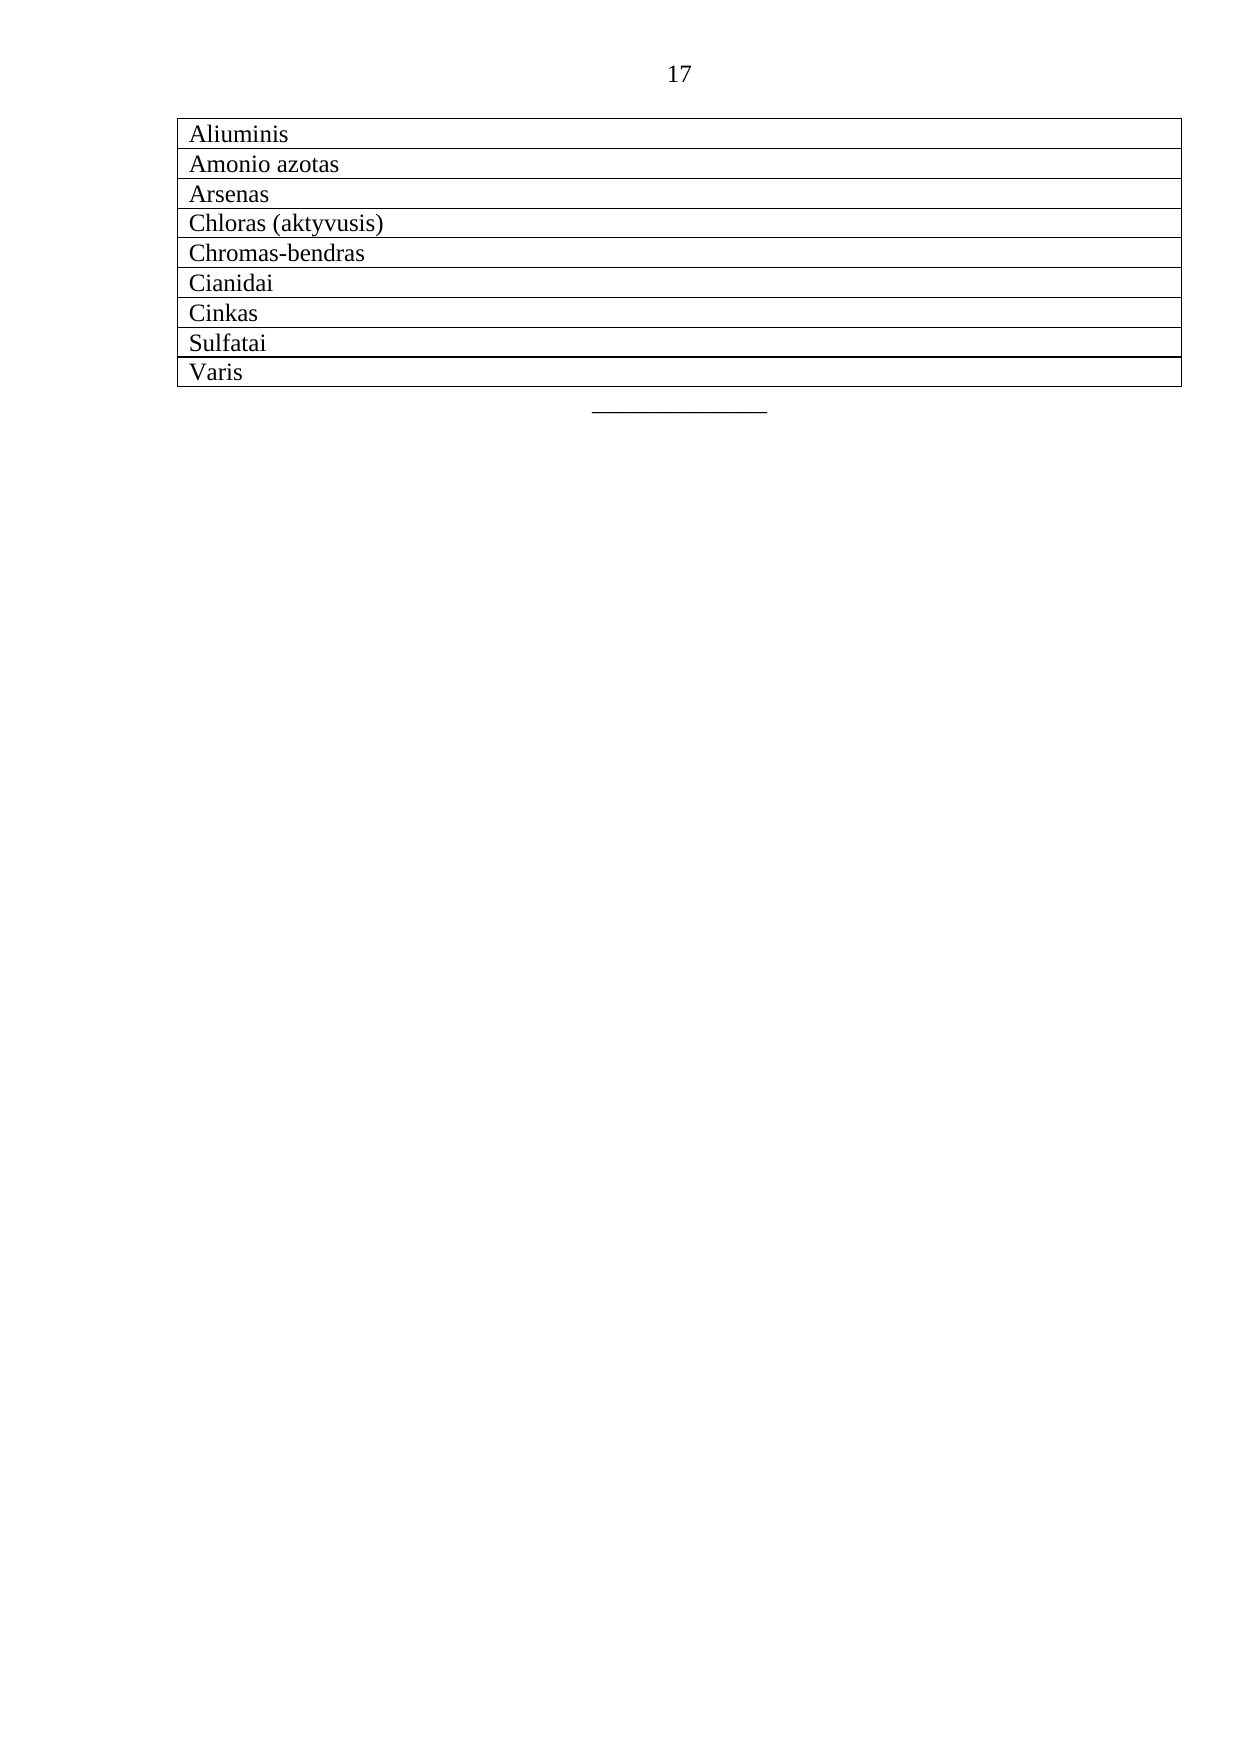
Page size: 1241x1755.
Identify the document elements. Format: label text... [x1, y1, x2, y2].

table_cell Varis [178, 358, 1181, 386]
table_cell Sulfatai [178, 328, 1181, 356]
table_cell Cianidai [178, 268, 1181, 297]
table_cell Chloras (aktyvusis) [178, 209, 1181, 237]
table_cell Aliuminis [178, 119, 1181, 148]
table_cell Amonio azotas [178, 149, 1181, 178]
table_cell Arsenas [178, 179, 1181, 207]
text ______________ [177, 387, 1181, 416]
table_cell Chromas-bendras [178, 238, 1181, 267]
table_cell Cinkas [178, 298, 1181, 327]
